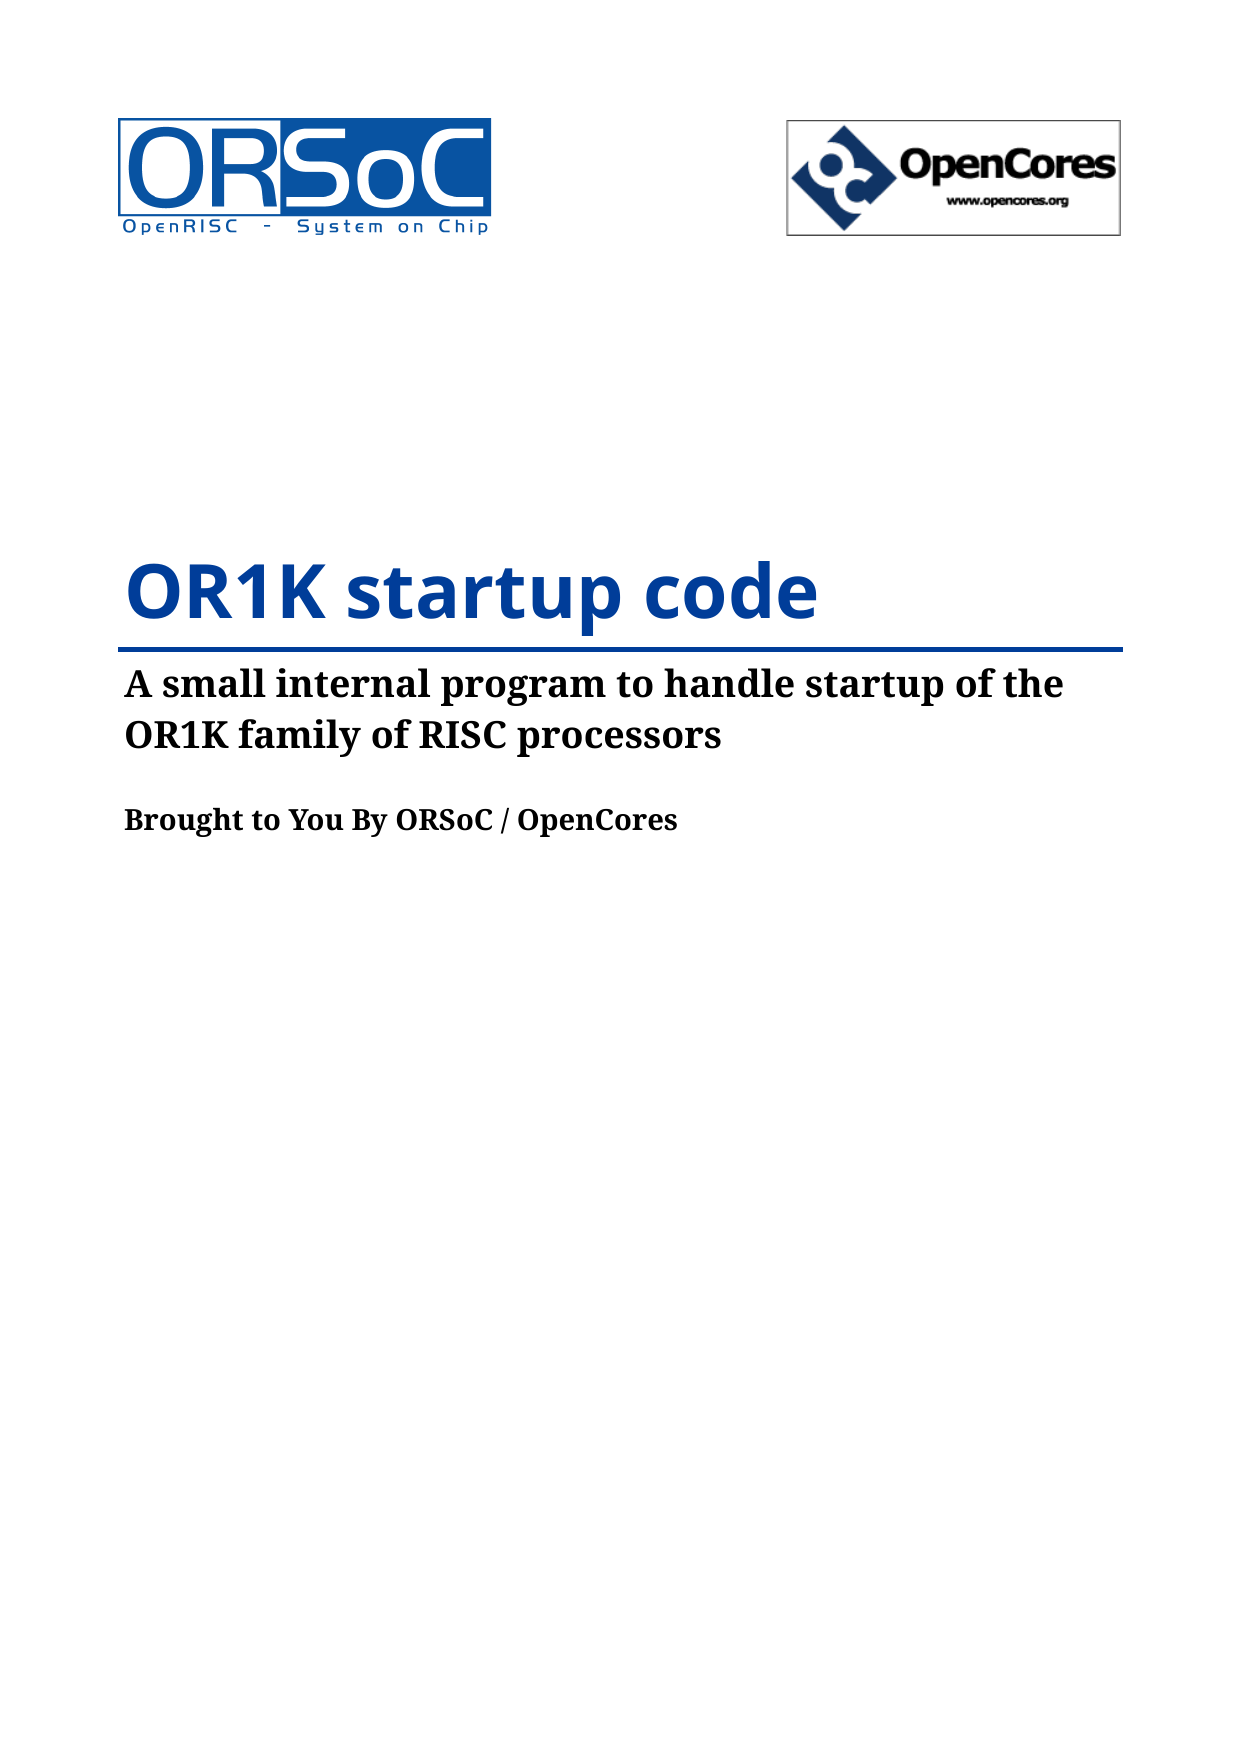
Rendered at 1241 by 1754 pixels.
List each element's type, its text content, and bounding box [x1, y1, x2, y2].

table_cell A small internal program to handle startup of the OR1K family of RISC processors [118, 652, 1122, 794]
picture [118, 118, 492, 235]
table_header OR1K startup code [118, 295, 1122, 647]
picture [786, 120, 1121, 236]
table_cell Brought to You By ORSoC / OpenCores [118, 794, 1122, 895]
